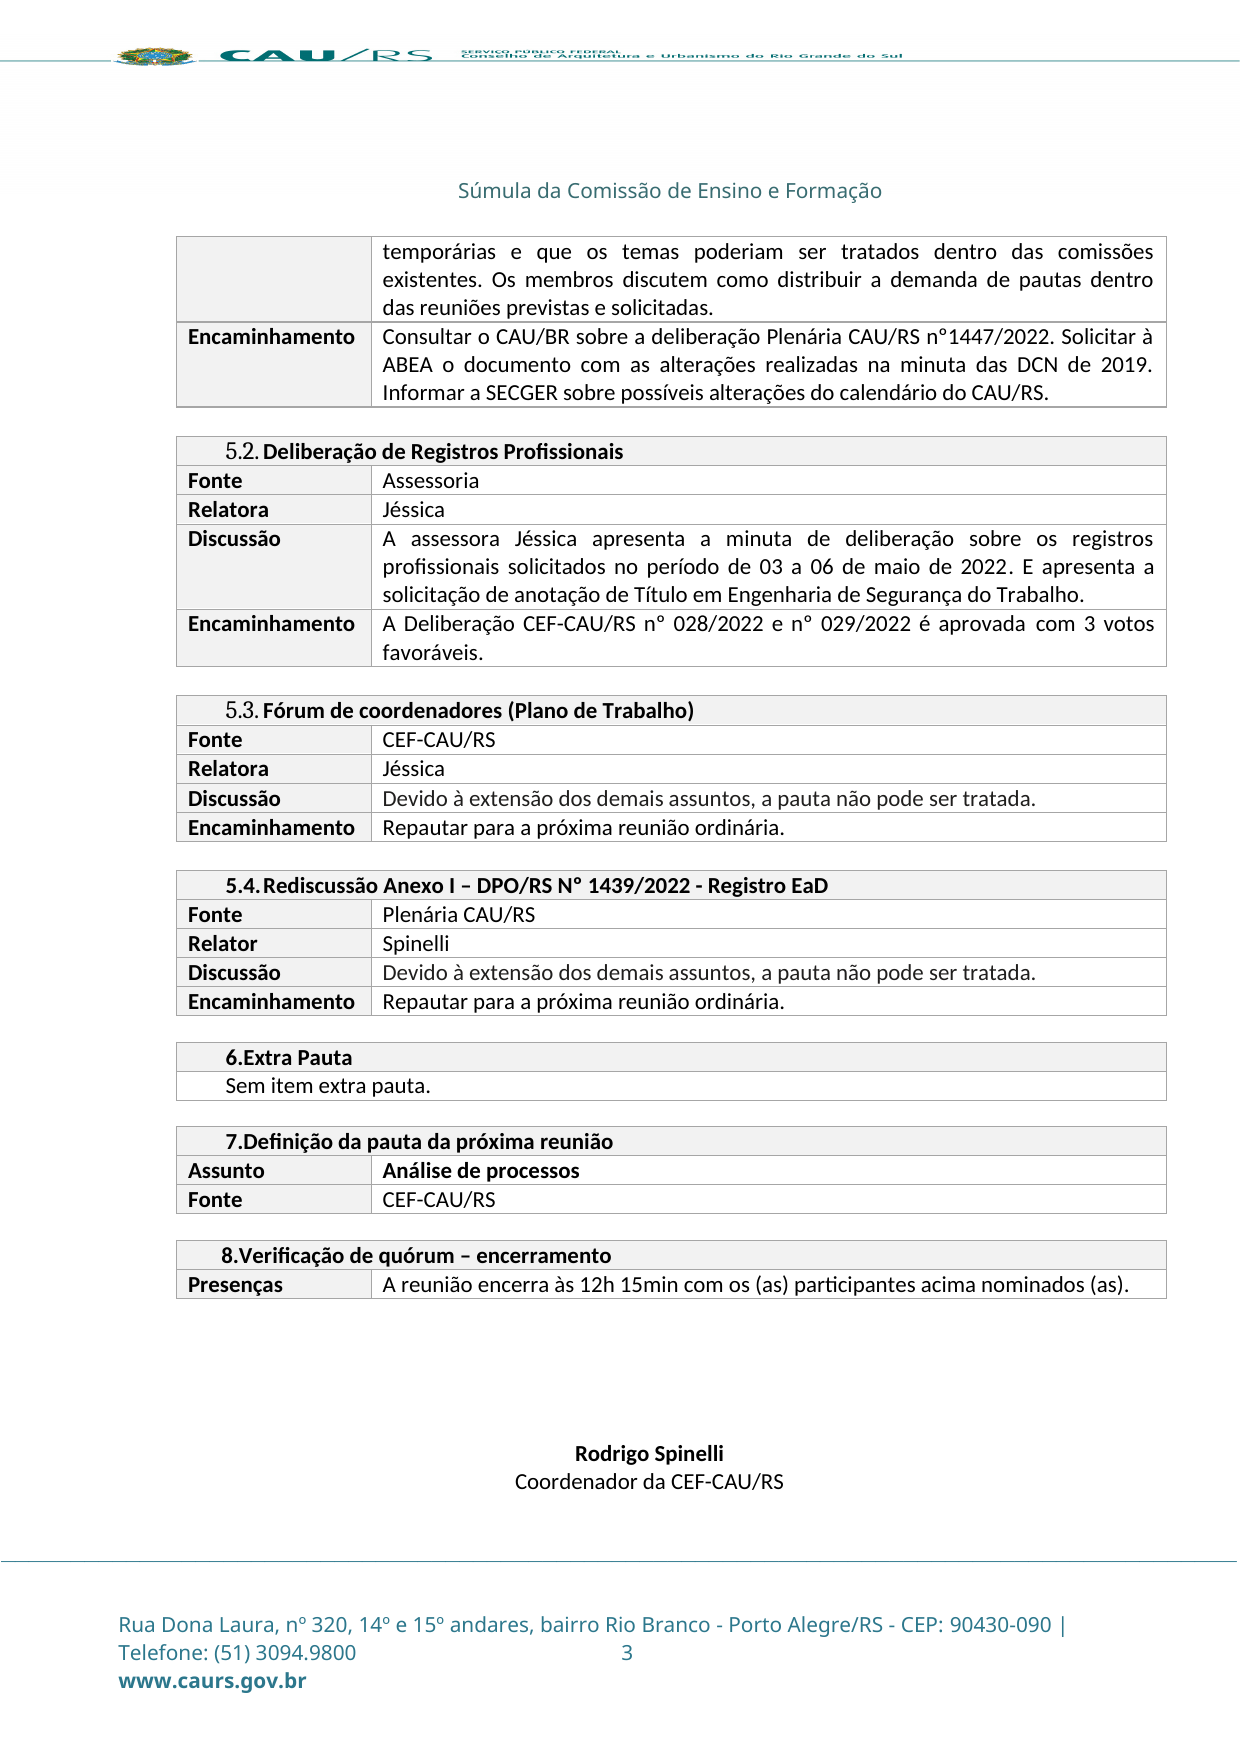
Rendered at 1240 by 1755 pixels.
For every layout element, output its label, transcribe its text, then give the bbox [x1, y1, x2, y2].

table_cell Spinelli [372, 929, 1166, 957]
table_cell temporárias e que os temas poderiam ser tratados dentro das comissões existentes. Os membros discutem como distribuir a demanda de pautas dentro das reuniões previstas e solicitadas. [372, 237, 1166, 321]
table_cell [177, 1016, 1166, 1042]
table_cell A assessora Jéssica apresenta a minuta de deliberação sobre os registros profissionais solicitados no período de 03 a 06 de maio de 2022. E apresenta a solicitação de anotação de Título em Engenharia de Segurança do Trabalho. [372, 525, 1166, 608]
table_cell Repautar para a próxima reunião ordinária. [372, 987, 1166, 1015]
table_cell A reunião encerra às 12h 15min com os (as) participantes acima nominados (as). [372, 1270, 1166, 1298]
table_cell Relatora [177, 755, 371, 783]
table_cell Fórum de coordenadores (Plano de Trabalho) [177, 696, 1166, 724]
table_cell Repautar para a próxima reunião ordinária. [372, 813, 1166, 841]
table_cell 6.Extra Pauta [177, 1043, 1166, 1071]
table_cell Encaminhamento [177, 813, 371, 841]
table_cell [177, 842, 1166, 870]
table_cell Análise de processos [372, 1156, 1166, 1184]
table_cell 8.Verificação de quórum – encerramento [177, 1241, 1166, 1269]
table_cell [177, 1101, 1166, 1126]
table_cell Deliberação de Registros Profissionais [177, 437, 1166, 465]
table_cell CEF-CAU/RS [372, 726, 1166, 753]
table_cell [177, 1214, 371, 1240]
table_cell Devido à extensão dos demais assuntos, a pauta não pode ser tratada. [372, 958, 1166, 986]
table_cell [177, 408, 1166, 436]
table_cell Devido à extensão dos demais assuntos, a pauta não pode ser tratada. [372, 784, 1166, 812]
table_cell Relator [177, 929, 371, 957]
table_cell Fonte [177, 466, 371, 494]
table_cell A Deliberação CEF-CAU/RS nº 028/2022 e nº 029/2022 é aprovada com 3 votos favoráveis. [372, 610, 1166, 666]
table_cell [177, 237, 371, 321]
table_cell Discussão [177, 525, 371, 608]
table_cell Discussão [177, 784, 371, 812]
table_cell Jéssica [372, 755, 1166, 783]
table_cell 7.Definição da pauta da próxima reunião [177, 1127, 1166, 1155]
table_cell Fonte [177, 900, 371, 928]
table_cell Relatora [177, 495, 371, 523]
table_cell Plenária CAU/RS [372, 900, 1166, 928]
table_cell Assessoria [372, 466, 1166, 494]
table_cell Fonte [177, 726, 371, 753]
table_cell [177, 667, 1166, 695]
table_cell Consultar o CAU/BR sobre a deliberação Plenária CAU/RS nº1447/2022. Solicitar à ABEA o documento com as alterações realizadas na minuta das DCN de 2019. Informar a SECGER sobre possíveis alterações do calendário do CAU/RS. [372, 323, 1166, 406]
table_cell Assunto [177, 1156, 371, 1184]
table_cell Encaminhamento [177, 323, 371, 406]
table_cell Jéssica [372, 495, 1166, 523]
table_cell Encaminhamento [177, 987, 371, 1015]
table_cell Rediscussão Anexo I – DPO/RS Nº 1439/2022 - Registro EaD [177, 871, 1166, 899]
text Rodrigo Spinelli [177, 1439, 1121, 1467]
table_cell CEF-CAU/RS [372, 1185, 1166, 1213]
table_cell Encaminhamento [177, 610, 371, 666]
table_cell Sem item extra pauta. [177, 1072, 1166, 1100]
table_cell Fonte [177, 1185, 371, 1213]
table_cell [371, 1214, 1166, 1240]
table_cell Discussão [177, 958, 371, 986]
text Coordenador da CEF-CAU/RS [177, 1467, 1121, 1495]
table_cell Presenças [177, 1270, 371, 1298]
